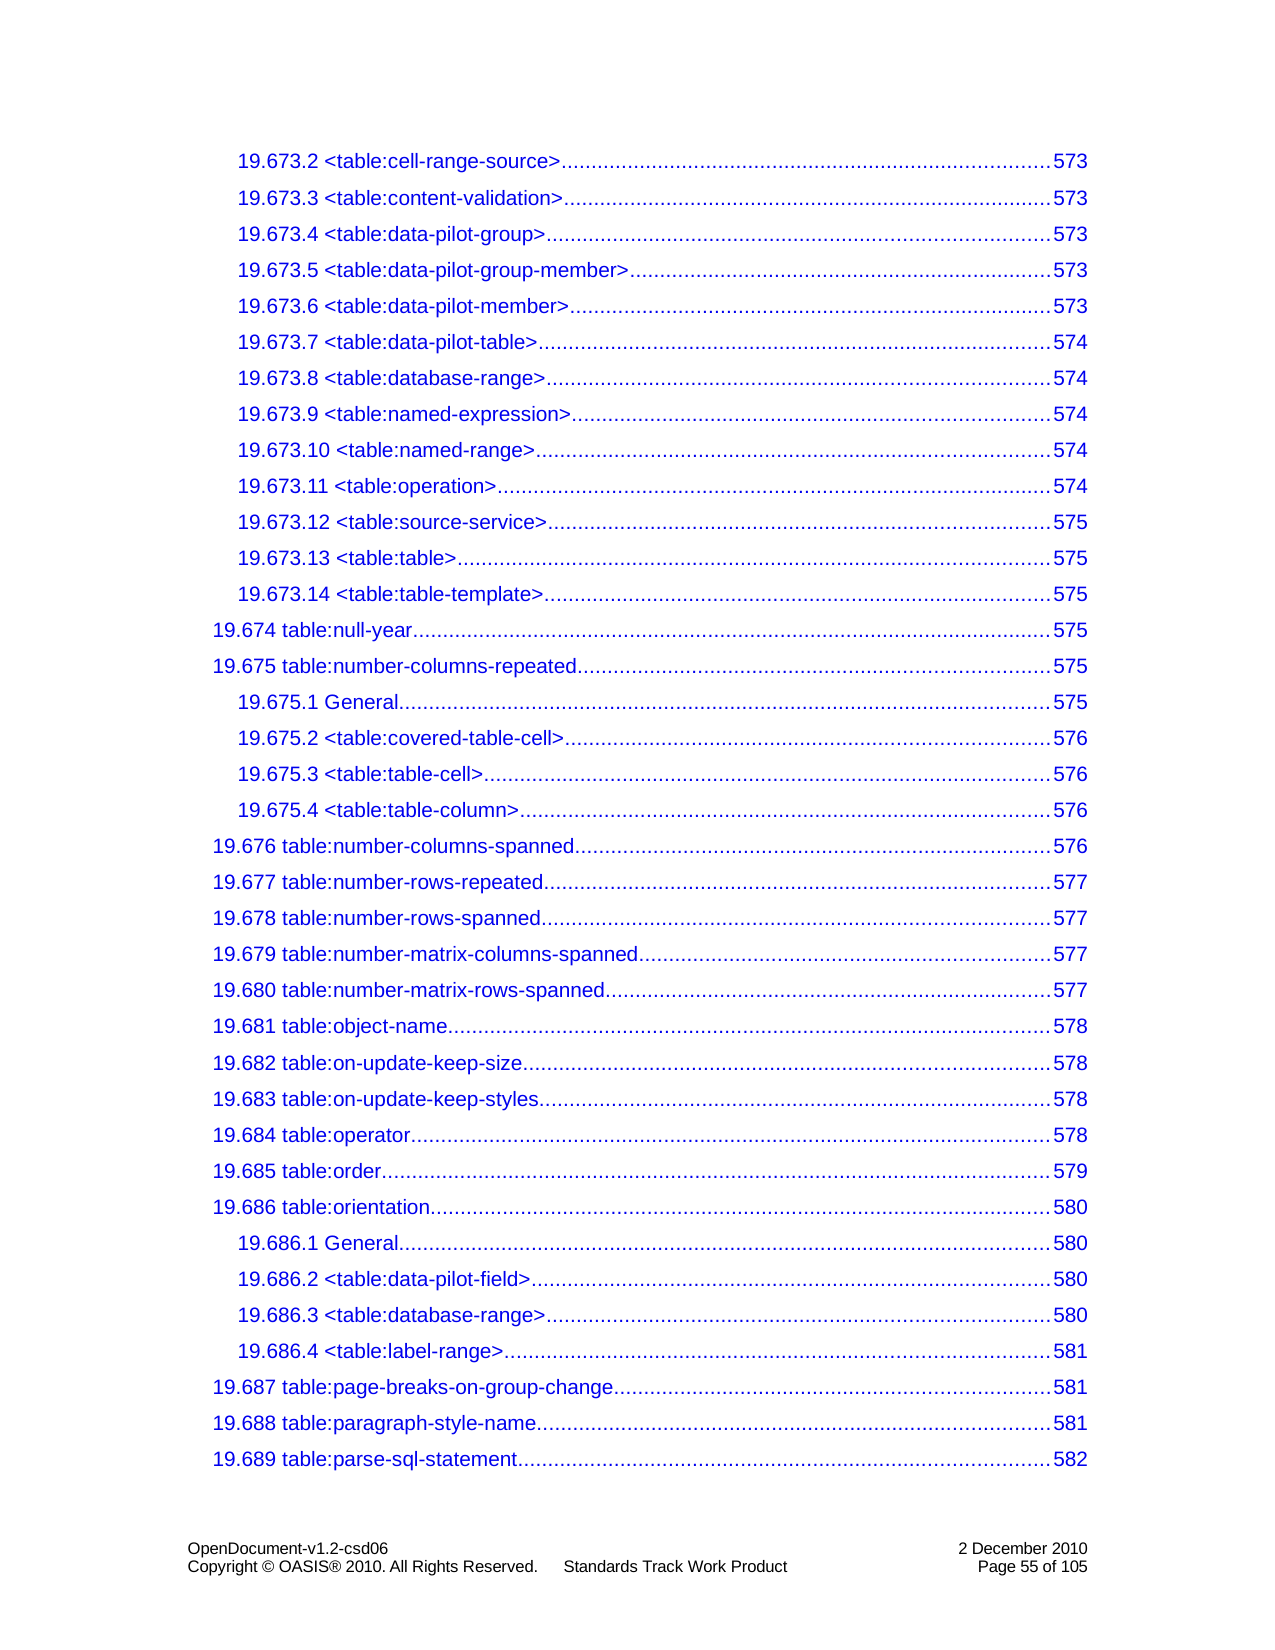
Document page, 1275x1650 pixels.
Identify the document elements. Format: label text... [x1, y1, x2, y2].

text 19.673.5 <table:data-pilot-group-member> 573 [237, 258, 1088, 282]
text 19.689 table:parse-sql-statement 582 [212, 1447, 1088, 1471]
text 19.686 table:orientation 580 [212, 1195, 1088, 1219]
text 19.676 table:number-columns-spanned 576 [212, 835, 1088, 858]
text 19.686.2 <table:data-pilot-field> 580 [237, 1267, 1088, 1291]
text 19.680 table:number-matrix-rows-spanned 577 [212, 979, 1088, 1002]
text 19.675.4 <table:table-column> 576 [237, 799, 1088, 822]
text 19.679 table:number-matrix-columns-spanned 577 [212, 943, 1088, 966]
text 19.678 table:number-rows-spanned 577 [212, 907, 1088, 930]
text 19.674 table:null-year 575 [212, 618, 1088, 642]
text 19.686.3 <table:database-range> 580 [237, 1303, 1088, 1327]
text 19.675.1 General 575 [237, 691, 1088, 714]
text 19.687 table:page-breaks-on-group-change 581 [212, 1375, 1088, 1399]
text 19.673.3 <table:content-validation> 573 [237, 186, 1088, 209]
text 19.673.6 <table:data-pilot-member> 573 [237, 294, 1088, 318]
text 19.677 table:number-rows-repeated 577 [212, 871, 1088, 894]
text 19.675 table:number-columns-repeated 575 [212, 654, 1088, 678]
text 19.673.13 <table:table> 575 [237, 546, 1088, 570]
text 19.673.4 <table:data-pilot-group> 573 [237, 222, 1088, 246]
text 19.673.14 <table:table-template> 575 [237, 582, 1088, 606]
text 19.675.3 <table:table-cell> 576 [237, 763, 1088, 786]
text 19.684 table:operator 578 [212, 1123, 1088, 1147]
text 19.681 table:object-name 578 [212, 1015, 1088, 1038]
text 19.682 table:on-update-keep-size 578 [212, 1051, 1088, 1074]
text 19.673.8 <table:database-range> 574 [237, 366, 1088, 390]
text 19.686.4 <table:label-range> 581 [237, 1339, 1088, 1363]
text 19.688 table:paragraph-style-name 581 [212, 1411, 1088, 1435]
text 19.673.11 <table:operation> 574 [237, 474, 1088, 498]
text 19.683 table:on-update-keep-styles 578 [212, 1087, 1088, 1111]
text 19.673.10 <table:named-range> 574 [237, 438, 1088, 462]
text 19.685 table:order 579 [212, 1159, 1088, 1183]
text 19.675.2 <table:covered-table-cell> 576 [237, 727, 1088, 750]
text 19.673.9 <table:named-expression> 574 [237, 402, 1088, 426]
text 19.673.2 <table:cell-range-source> 573 [237, 150, 1088, 173]
text 19.673.7 <table:data-pilot-table> 574 [237, 330, 1088, 354]
text 19.673.12 <table:source-service> 575 [237, 510, 1088, 534]
text 19.686.1 General 580 [237, 1231, 1088, 1255]
